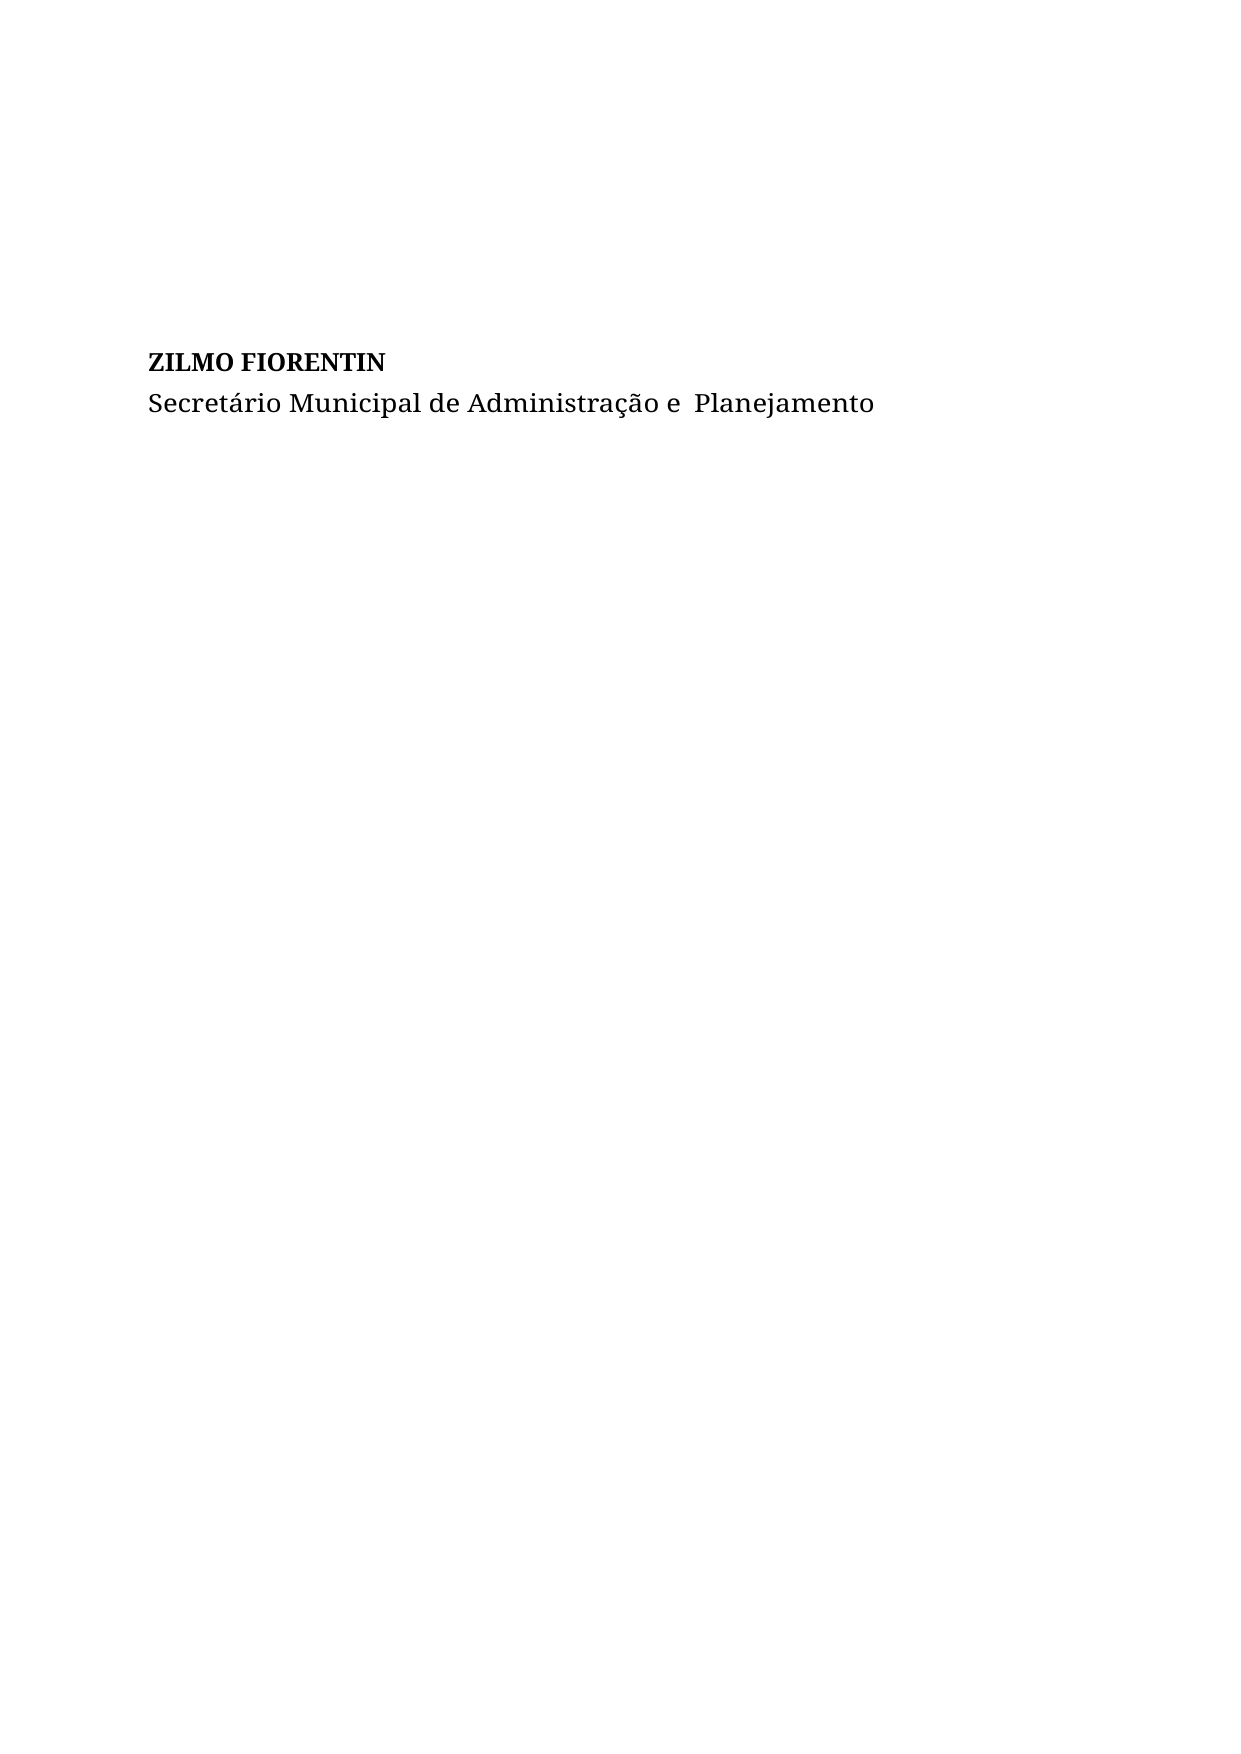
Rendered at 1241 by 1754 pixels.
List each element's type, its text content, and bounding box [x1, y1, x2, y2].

text Secretário Municipal de Administração e Planejamento [148, 385, 1140, 419]
subtitle ZILMO FIORENTIN [148, 344, 1140, 378]
